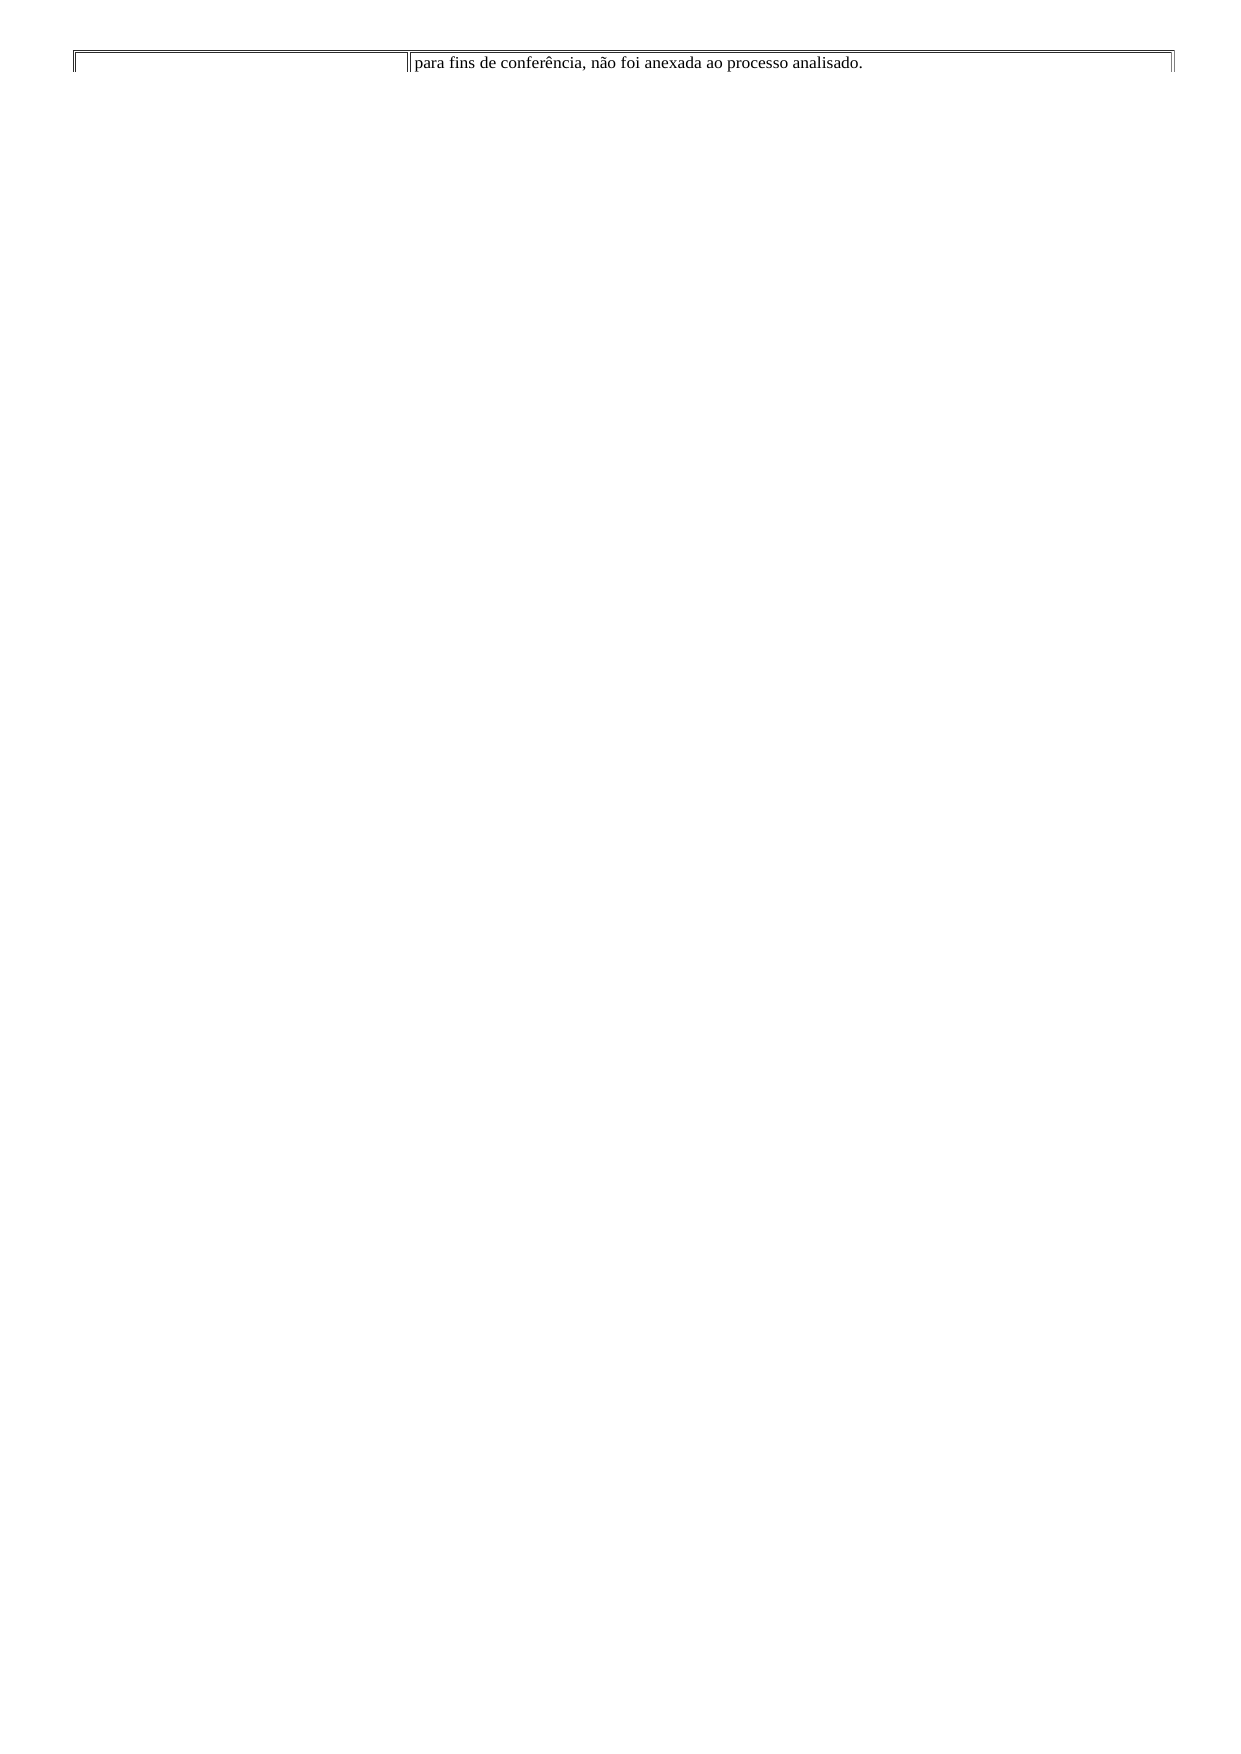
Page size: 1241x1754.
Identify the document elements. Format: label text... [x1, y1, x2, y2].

table_cell para fins de conferência, não foi anexada ao processo analisado. [411, 53, 1171, 72]
table_cell [76, 53, 407, 72]
